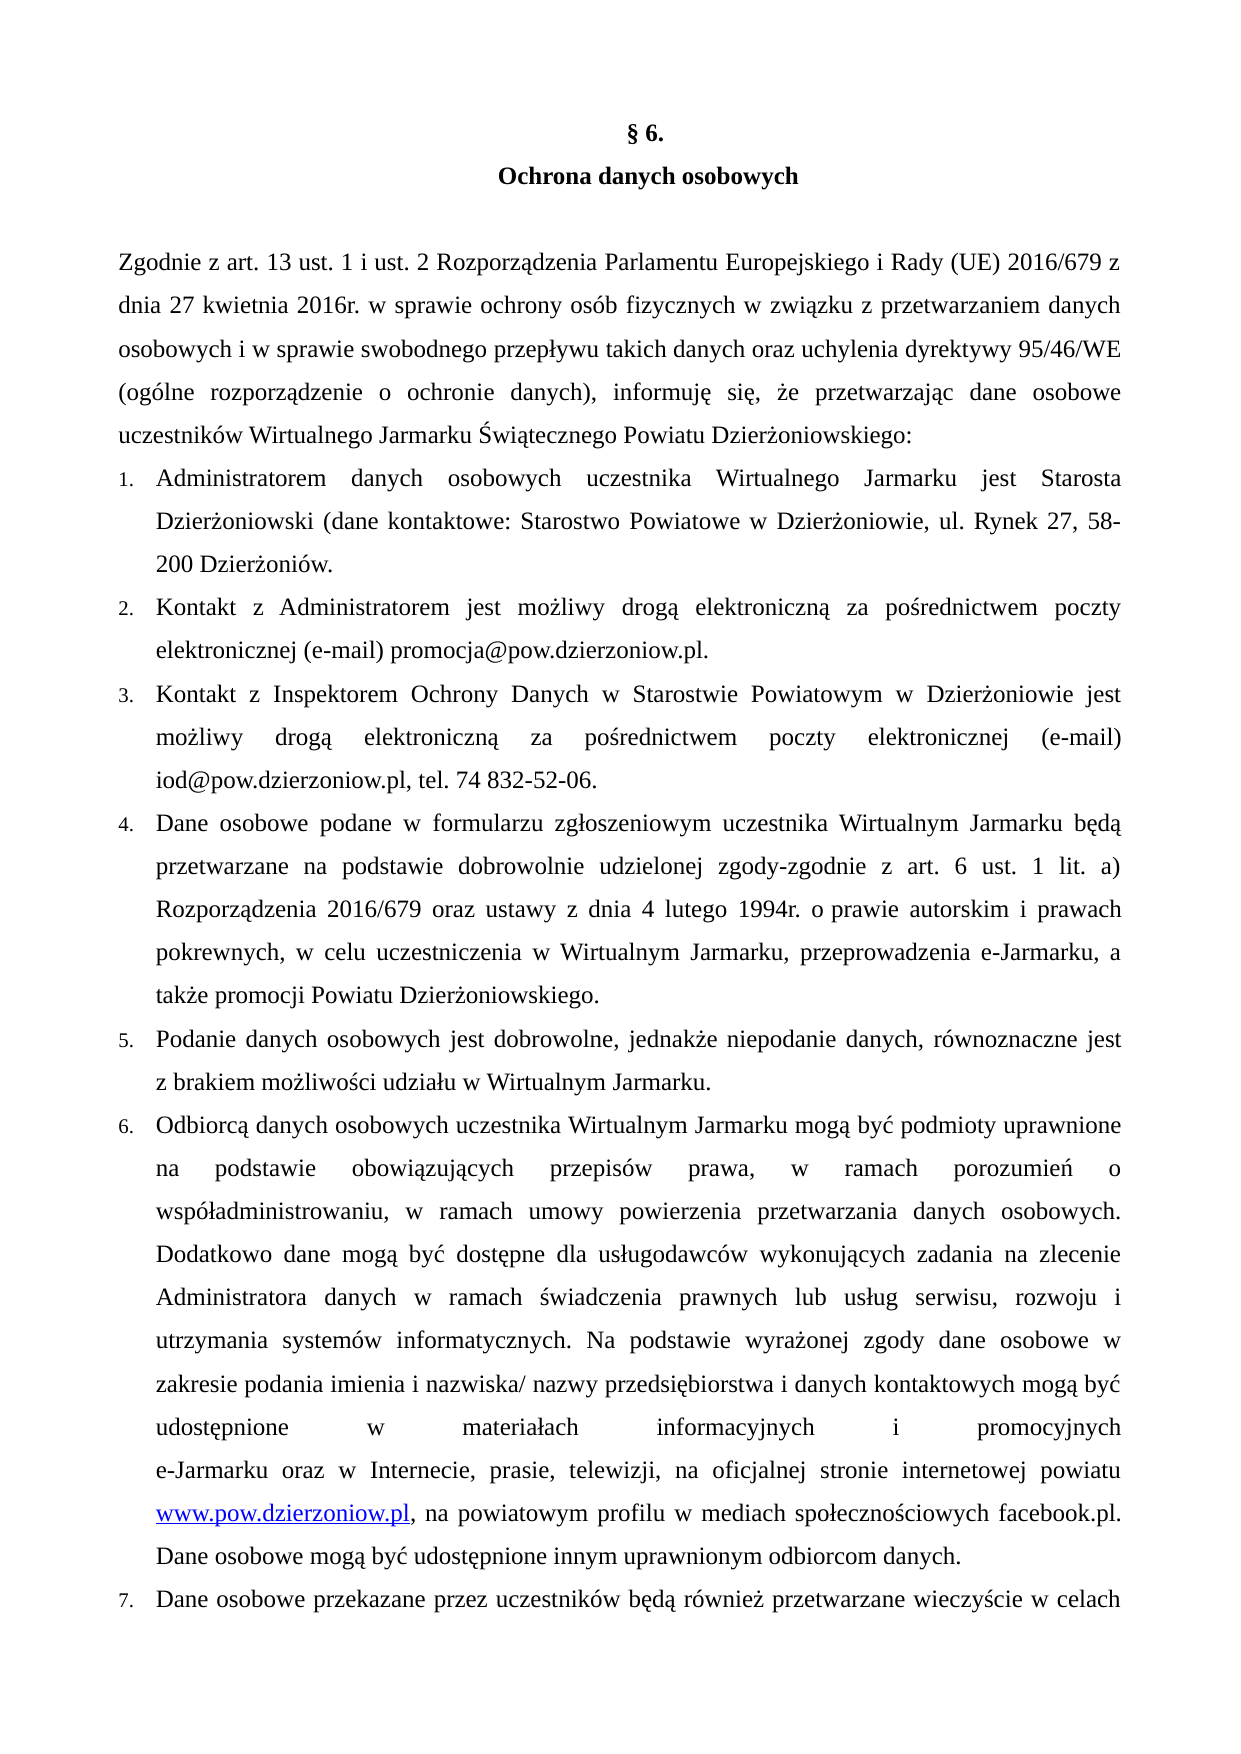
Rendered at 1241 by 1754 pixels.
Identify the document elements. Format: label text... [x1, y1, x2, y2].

list Administratorem danych osobowych uczestnika Wirtualnego Jarmarku jest Starosta Dzierżoniowski (dane kontaktowe: Starostwo Powiatowe w Dzierżoniowie, ul. Rynek 27, 58-200 Dzierżoniów. [118, 463, 1122, 578]
text Zgodnie z art. 13 ust. 1 i ust. 2 Rozporządzenia Parlamentu Europejskiego i Rady (UE) 2016/679 z dnia 27 kwietnia 2016r. w sprawie ochrony osób fizycznych w związku z przetwarzaniem danych osobowych i w sprawie swobodnego przepływu takich danych oraz uchylenia dyrektywy 95/46/WE (ogólne rozporządzenie o ochronie danych), informuję się, że przetwarzając dane osobowe uczestników Wirtualnego Jarmarku Świątecznego Powiatu Dzierżoniowskiego: [118, 247, 1122, 449]
list Dane osobowe przekazane przez uczestników będą również przetwarzane wieczyście w celach [118, 1584, 1122, 1613]
list Kontakt z Inspektorem Ochrony Danych w Starostwie Powiatowym w Dzierżoniowie jest możliwy drogą elektroniczną za pośrednictwem poczty elektronicznej (e-mail) iod@pow.dzierzoniow.pl, tel. 74 832-52-06. [118, 679, 1122, 794]
text § 6. [174, 118, 1122, 147]
list Odbiorcą danych osobowych uczestnika Wirtualnym Jarmarku mogą być podmioty uprawnione na podstawie obowiązujących przepisów prawa, w ramach porozumień o współadministrowaniu, w ramach umowy powierzenia przetwarzania danych osobowych. Dodatkowo dane mogą być dostępne dla usługodawców wykonujących zadania na zlecenie Administratora danych w ramach świadczenia prawnych lub usług serwisu, rozwoju i utrzymania systemów informatycznych. Na podstawie wyrażonej zgody dane osobowe w zakresie podania imienia i nazwiska/ nazwy przedsiębiorstwa i danych kontaktowych mogą być udostępnione w materiałach informacyjnych i promocyjnych e-Jarmarku oraz w Internecie, prasie, telewizji, na oficjalnej stronie internetowej powiatu www.pow.dzierzoniow.pl, na powiatowym profilu w mediach społecznościowych facebook.pl. Dane osobowe mogą być udostępnione innym uprawnionym odbiorcom danych. [118, 1110, 1122, 1570]
list Podanie danych osobowych jest dobrowolne, jednakże niepodanie danych, równoznaczne jest z brakiem możliwości udziału w Wirtualnym Jarmarku. [118, 1024, 1122, 1096]
list Kontakt z Administratorem jest możliwy drogą elektroniczną za pośrednictwem poczty elektronicznej (e-mail) promocja@pow.dzierzoniow.pl. [118, 592, 1122, 664]
text Ochrona danych osobowych [174, 161, 1122, 190]
list Dane osobowe podane w formularzu zgłoszeniowym uczestnika Wirtualnym Jarmarku będą przetwarzane na podstawie dobrowolnie udzielonej zgody-zgodnie z art. 6 ust. 1 lit. a) Rozporządzenia 2016/679 oraz ustawy z dnia 4 lutego 1994r. o prawie autorskim i prawach pokrewnych, w celu uczestniczenia w Wirtualnym Jarmarku, przeprowadzenia e-Jarmarku, a także promocji Powiatu Dzierżoniowskiego. [118, 808, 1122, 1009]
